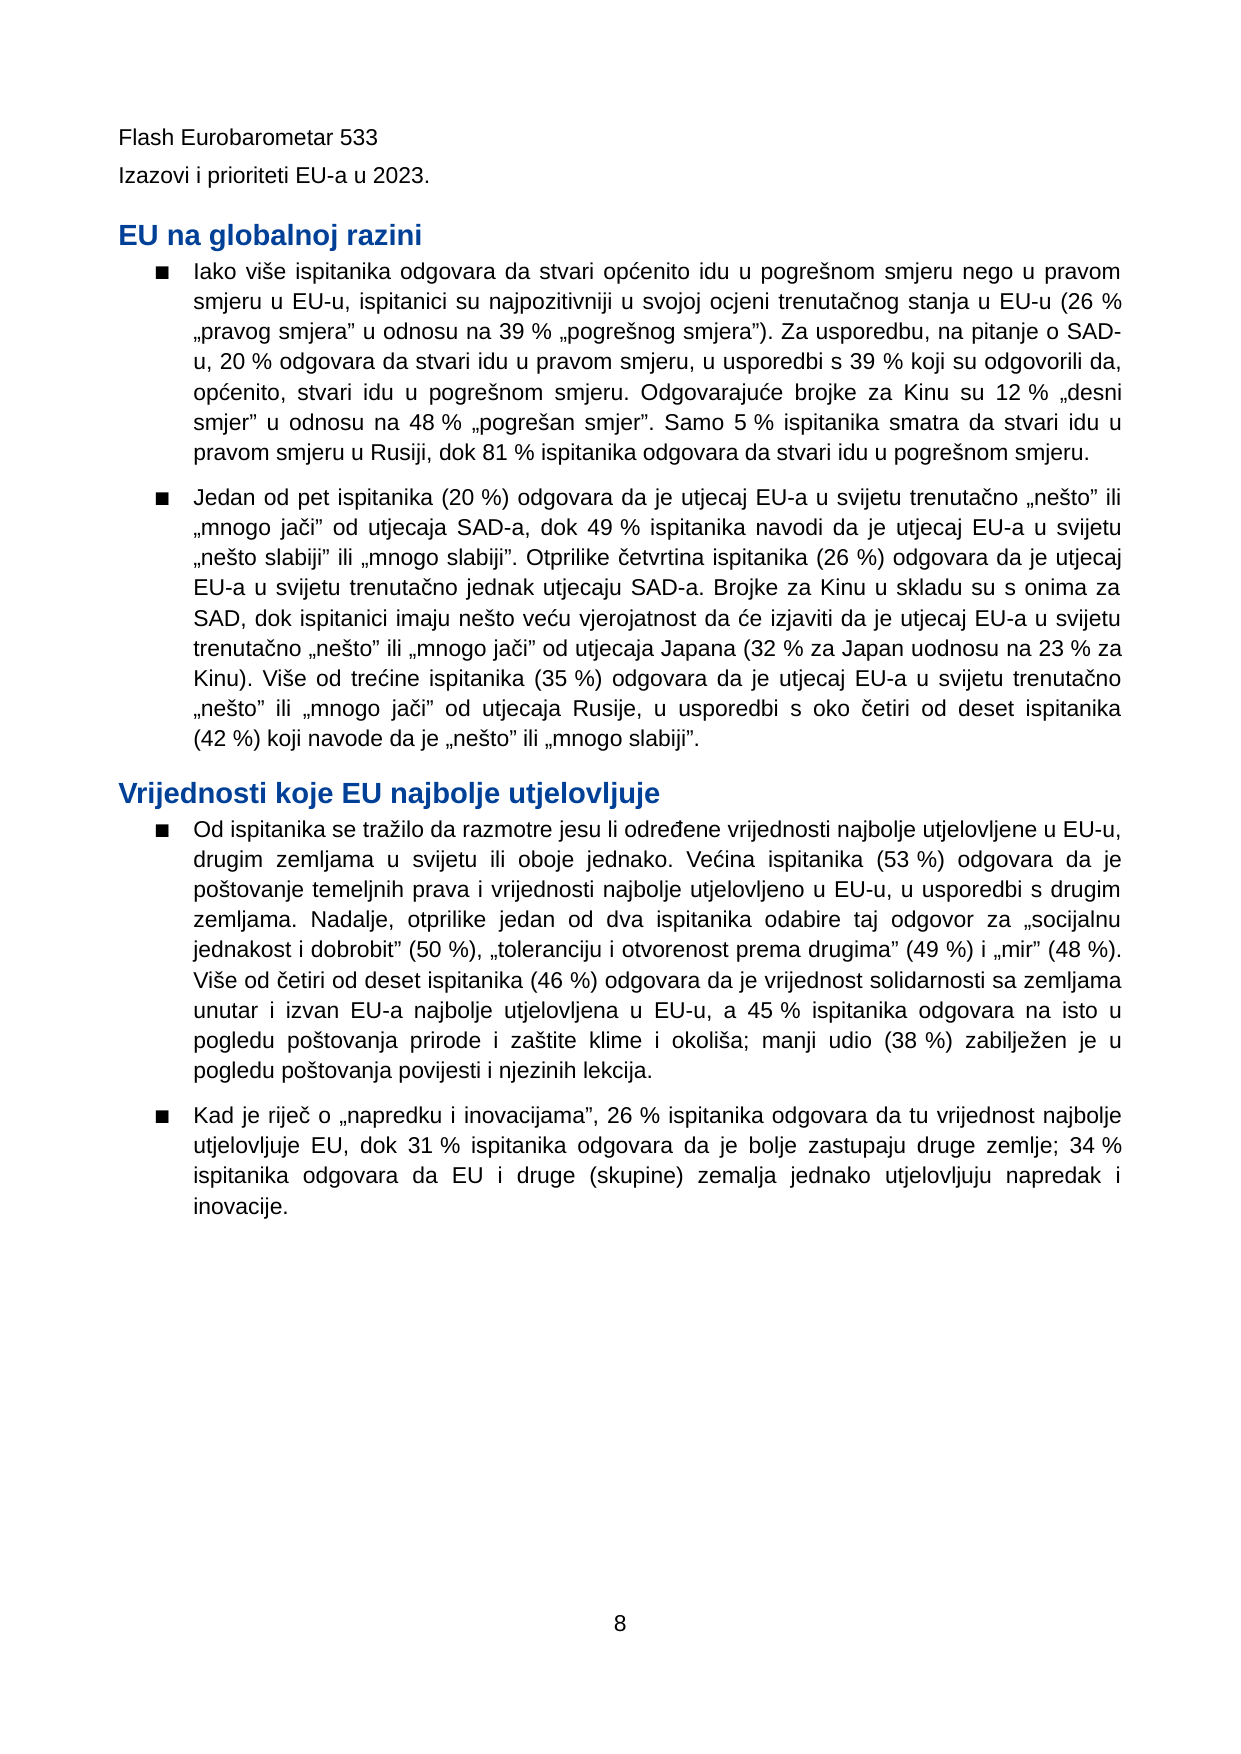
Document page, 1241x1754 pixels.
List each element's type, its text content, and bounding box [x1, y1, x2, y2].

list Jedan od pet ispitanika (20 %) odgovara da je utjecaj EU-a u svijetu trenutačno „nešto” ili „mnogo jači” od utjecaja SAD-a, dok 49 % ispitanika navodi da je utjecaj EU-a u svijetu „nešto slabiji” ili „mnogo slabiji”. Otprilike četvrtina ispitanika (26 %) odgovara da je utjecaj EU-a u svijetu trenutačno jednak utjecaju SAD-a. Brojke za Kinu u skladu su s onima za SAD, dok ispitanici imaju nešto veću vjerojatnost da će izjaviti da je utjecaj EU-a u svijetu trenutačno „nešto” ili „mnogo jači” od utjecaja Japana (32 % za Japan uodnosu na 23 % za Kinu). Više od trećine ispitanika (35 %) odgovara da je utjecaj EU-a u svijetu trenutačno „nešto” ili „mnogo jači” od utjecaja Rusije, u usporedbi s oko četiri od deset ispitanika (42 %) koji navode da je „nešto” ili „mnogo slabiji”. [156, 484, 1122, 752]
list Kad je riječ o „napredku i inovacijama”, 26 % ispitanika odgovara da tu vrijednost najbolje utjelovljuje EU, dok 31 % ispitanika odgovara da je bolje zastupaju druge zemlje; 34 % ispitanika odgovara da EU i druge (skupine) zemalja jednako utjelovljuju napredak i inovacije. [156, 1102, 1122, 1219]
text Vrijednosti koje EU najbolje utjelovljuje [118, 776, 1122, 809]
list Iako više ispitanika odgovara da stvari općenito idu u pogrešnom smjeru nego u pravom smjeru u EU-u, ispitanici su najpozitivniji u svojoj ocjeni trenutačnog stanja u EU-u (26 % „pravog smjera” u odnosu na 39 % „pogrešnog smjera”). Za usporedbu, na pitanje o SAD-u, 20 % odgovara da stvari idu u pravom smjeru, u usporedbi s 39 % koji su odgovorili da, općenito, stvari idu u pogrešnom smjeru. Odgovarajuće brojke za Kinu su 12 % „desni smjer” u odnosu na 48 % „pogrešan smjer”. Samo 5 % ispitanika smatra da stvari idu u pravom smjeru u Rusiji, dok 81 % ispitanika odgovara da stvari idu u pogrešnom smjeru. [156, 258, 1122, 465]
text EU na globalnoj razini [118, 218, 1122, 252]
list Od ispitanika se tražilo da razmotre jesu li određene vrijednosti najbolje utjelovljene u EU-u, drugim zemljama u svijetu ili oboje jednako. Većina ispitanika (53 %) odgovara da je poštovanje temeljnih prava i vrijednosti najbolje utjelovljeno u EU-u, u usporedbi s drugim zemljama. Nadalje, otprilike jedan od dva ispitanika odabire taj odgovor za „socijalnu jednakost i dobrobit” (50 %), „toleranciju i otvorenost prema drugima” (49 %) i „mir” (48 %). Više od četiri od deset ispitanika (46 %) odgovara da je vrijednost solidarnosti sa zemljama unutar i izvan EU-a najbolje utjelovljena u EU-u, a 45 % ispitanika odgovara na isto u pogledu poštovanja prirode i zaštite klime i okoliša; manji udio (38 %) zabilježen je u pogledu poštovanja povijesti i njezinih lekcija. [156, 816, 1122, 1083]
